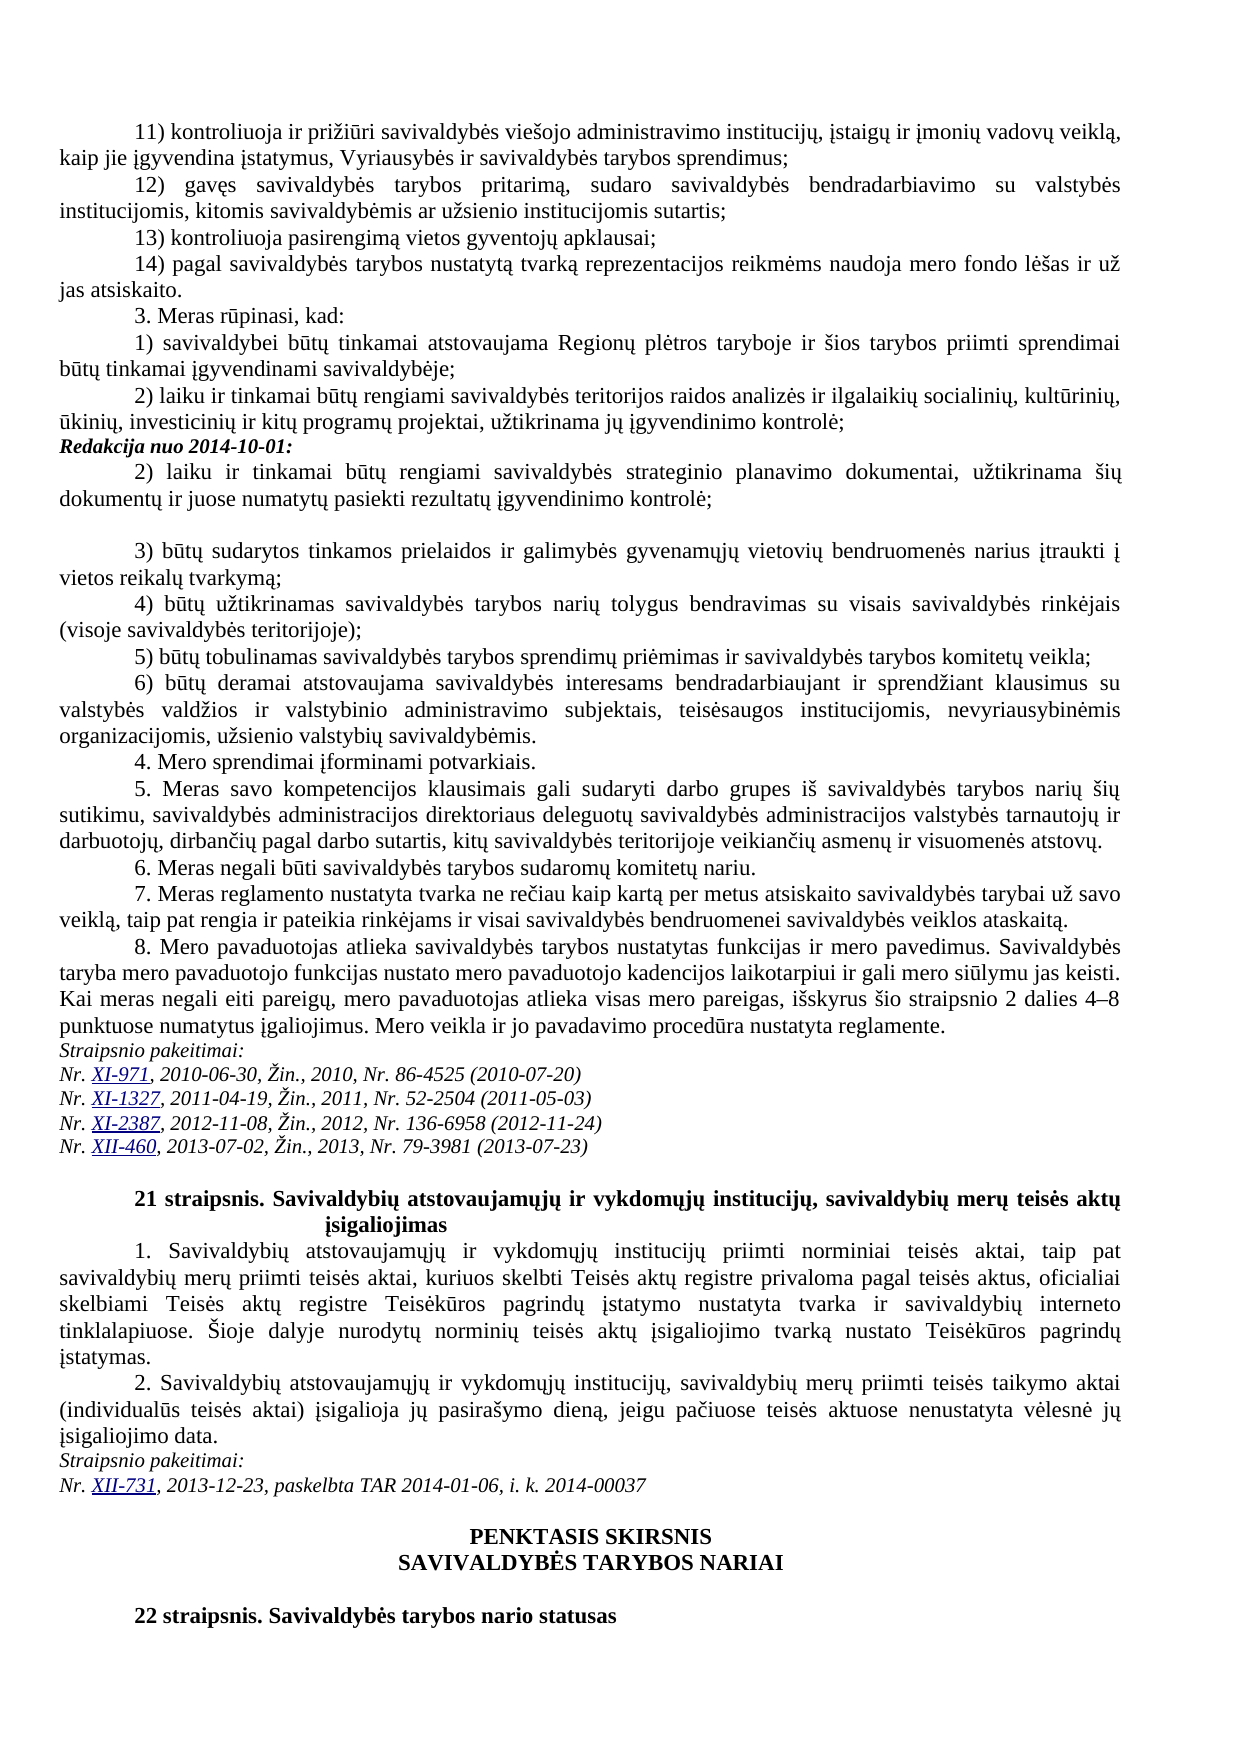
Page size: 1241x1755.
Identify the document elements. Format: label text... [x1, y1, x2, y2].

text 4. Mero sprendimai įforminami potvarkiais. [59, 748, 1122, 775]
text 3. Meras rūpinasi, kad: [59, 303, 1122, 329]
text 4) būtų užtikrinamas savivaldybės tarybos narių tolygus bendravimas su visais savivaldybės rinkėjais (visoje savivaldybės teritorijoje); [59, 590, 1122, 643]
text Nr. XI-2387, 2012-11-08, Žin., 2012, Nr. 136-6958 (2012-11-24) [59, 1110, 1122, 1134]
text 7. Meras reglamento nustatyta tvarka ne rečiau kaip kartą per metus atsiskaito savivaldybės tarybai už savo veiklą, taip pat rengia ir pateikia rinkėjams ir visai savivaldybės bendruomenei savivaldybės veiklos ataskaitą. [59, 880, 1122, 933]
text Nr. XI-1327, 2011-04-19, Žin., 2011, Nr. 52-2504 (2011-05-03) [59, 1086, 1122, 1110]
text SAVIVALDYBĖS TARYBOS NARIAI [59, 1549, 1122, 1576]
text PENKTASIS SKIRSNIS [59, 1523, 1122, 1549]
text 1) savivaldybei būtų tinkamai atstovaujama Regionų plėtros taryboje ir šios tarybos priimti sprendimai būtų tinkamai įgyvendinami savivaldybėje; [59, 329, 1122, 382]
text 5) būtų tobulinamas savivaldybės tarybos sprendimų priėmimas ir savivaldybės tarybos komitetų veikla; [59, 643, 1122, 669]
text 6) būtų deramai atstovaujama savivaldybės interesams bendradarbiaujant ir sprendžiant klausimus su valstybės valdžios ir valstybinio administravimo subjektais, teisėsaugos institucijomis, nevyriausybinėmis organizacijomis, užsienio valstybių savivaldybėmis. [59, 669, 1122, 748]
text 1. Savivaldybių atstovaujamųjų ir vykdomųjų institucijų priimti norminiai teisės aktai, taip pat savivaldybių merų priimti teisės aktai, kuriuos skelbti Teisės aktų registre privaloma pagal teisės aktus, oficialiai skelbiami Teisės aktų registre Teisėkūros pagrindų įstatymo nustatyta tvarka ir savivaldybių interneto tinklalapiuose. Šioje dalyje nurodytų norminių teisės aktų įsigaliojimo tvarką nustato Teisėkūros pagrindų įstatymas. [59, 1238, 1122, 1369]
text 2) laiku ir tinkamai būtų rengiami savivaldybės strateginio planavimo dokumentai, užtikrinama šių dokumentų ir juose numatytų pasiekti rezultatų įgyvendinimo kontrolė; [59, 458, 1122, 511]
text 6. Meras negali būti savivaldybės tarybos sudaromų komitetų nariu. [59, 854, 1122, 880]
text 22 straipsnis. Savivaldybės tarybos nario statusas [59, 1602, 1122, 1628]
text Straipsnio pakeitimai: [59, 1448, 1122, 1472]
text 2. Savivaldybių atstovaujamųjų ir vykdomųjų institucijų, savivaldybių merų priimti teisės taikymo aktai (individualūs teisės aktai) įsigalioja jų pasirašymo dieną, jeigu pačiuose teisės aktuose nenustatyta vėlesnė jų įsigaliojimo data. [59, 1369, 1122, 1448]
text Nr. XII-460, 2013-07-02, Žin., 2013, Nr. 79-3981 (2013-07-23) [59, 1134, 1122, 1158]
text Nr. XI-971, 2010-06-30, Žin., 2010, Nr. 86-4525 (2010-07-20) [59, 1062, 1122, 1086]
text 13) kontroliuoja pasirengimą vietos gyventojų apklausai; [59, 223, 1122, 250]
text 8. Mero pavaduotojas atlieka savivaldybės tarybos nustatytas funkcijas ir mero pavedimus. Savivaldybės taryba mero pavaduotojo funkcijas nustato mero pavaduotojo kadencijos laikotarpiui ir gali mero siūlymu jas keisti. Kai meras negali eiti pareigų, mero pavaduotojas atlieka visas mero pareigas, išskyrus šio straipsnio 2 dalies 4–8 punktuose numatytus įgaliojimus. Mero veikla ir jo pavadavimo procedūra nustatyta reglamente. [59, 933, 1122, 1038]
text 12) gavęs savivaldybės tarybos pritarimą, sudaro savivaldybės bendradarbiavimo su valstybės institucijomis, kitomis savivaldybėmis ar užsienio institucijomis sutartis; [59, 171, 1122, 223]
text Straipsnio pakeitimai: [59, 1038, 1122, 1062]
text Redakcija nuo 2014-10-01: [59, 434, 1122, 458]
text 3) būtų sudarytos tinkamos prielaidos ir galimybės gyvenamųjų vietovių bendruomenės narius įtraukti į vietos reikalų tvarkymą; [59, 537, 1122, 590]
text 14) pagal savivaldybės tarybos nustatytą tvarką reprezentacijos reikmėms naudoja mero fondo lėšas ir už jas atsiskaito. [59, 250, 1122, 303]
text Nr. XII-731, 2013-12-23, paskelbta TAR 2014-01-06, i. k. 2014-00037 [59, 1472, 1122, 1497]
text 2) laiku ir tinkamai būtų rengiami savivaldybės teritorijos raidos analizės ir ilgalaikių socialinių, kultūrinių, ūkinių, investicinių ir kitų programų projektai, užtikrinama jų įgyvendinimo kontrolė; [59, 382, 1122, 434]
text 11) kontroliuoja ir prižiūri savivaldybės viešojo administravimo institucijų, įstaigų ir įmonių vadovų veiklą, kaip jie įgyvendina įstatymus, Vyriausybės ir savivaldybės tarybos sprendimus; [59, 118, 1122, 171]
text 21 straipsnis. Savivaldybių atstovaujamųjų ir vykdomųjų institucijų, savivaldybių merų teisės aktų įsigaliojimas [134, 1185, 1122, 1238]
text 5. Meras savo kompetencijos klausimais gali sudaryti darbo grupes iš savivaldybės tarybos narių šių sutikimu, savivaldybės administracijos direktoriaus deleguotų savivaldybės administracijos valstybės tarnautojų ir darbuotojų, dirbančių pagal darbo sutartis, kitų savivaldybės teritorijoje veikiančių asmenų ir visuomenės atstovų. [59, 775, 1122, 854]
